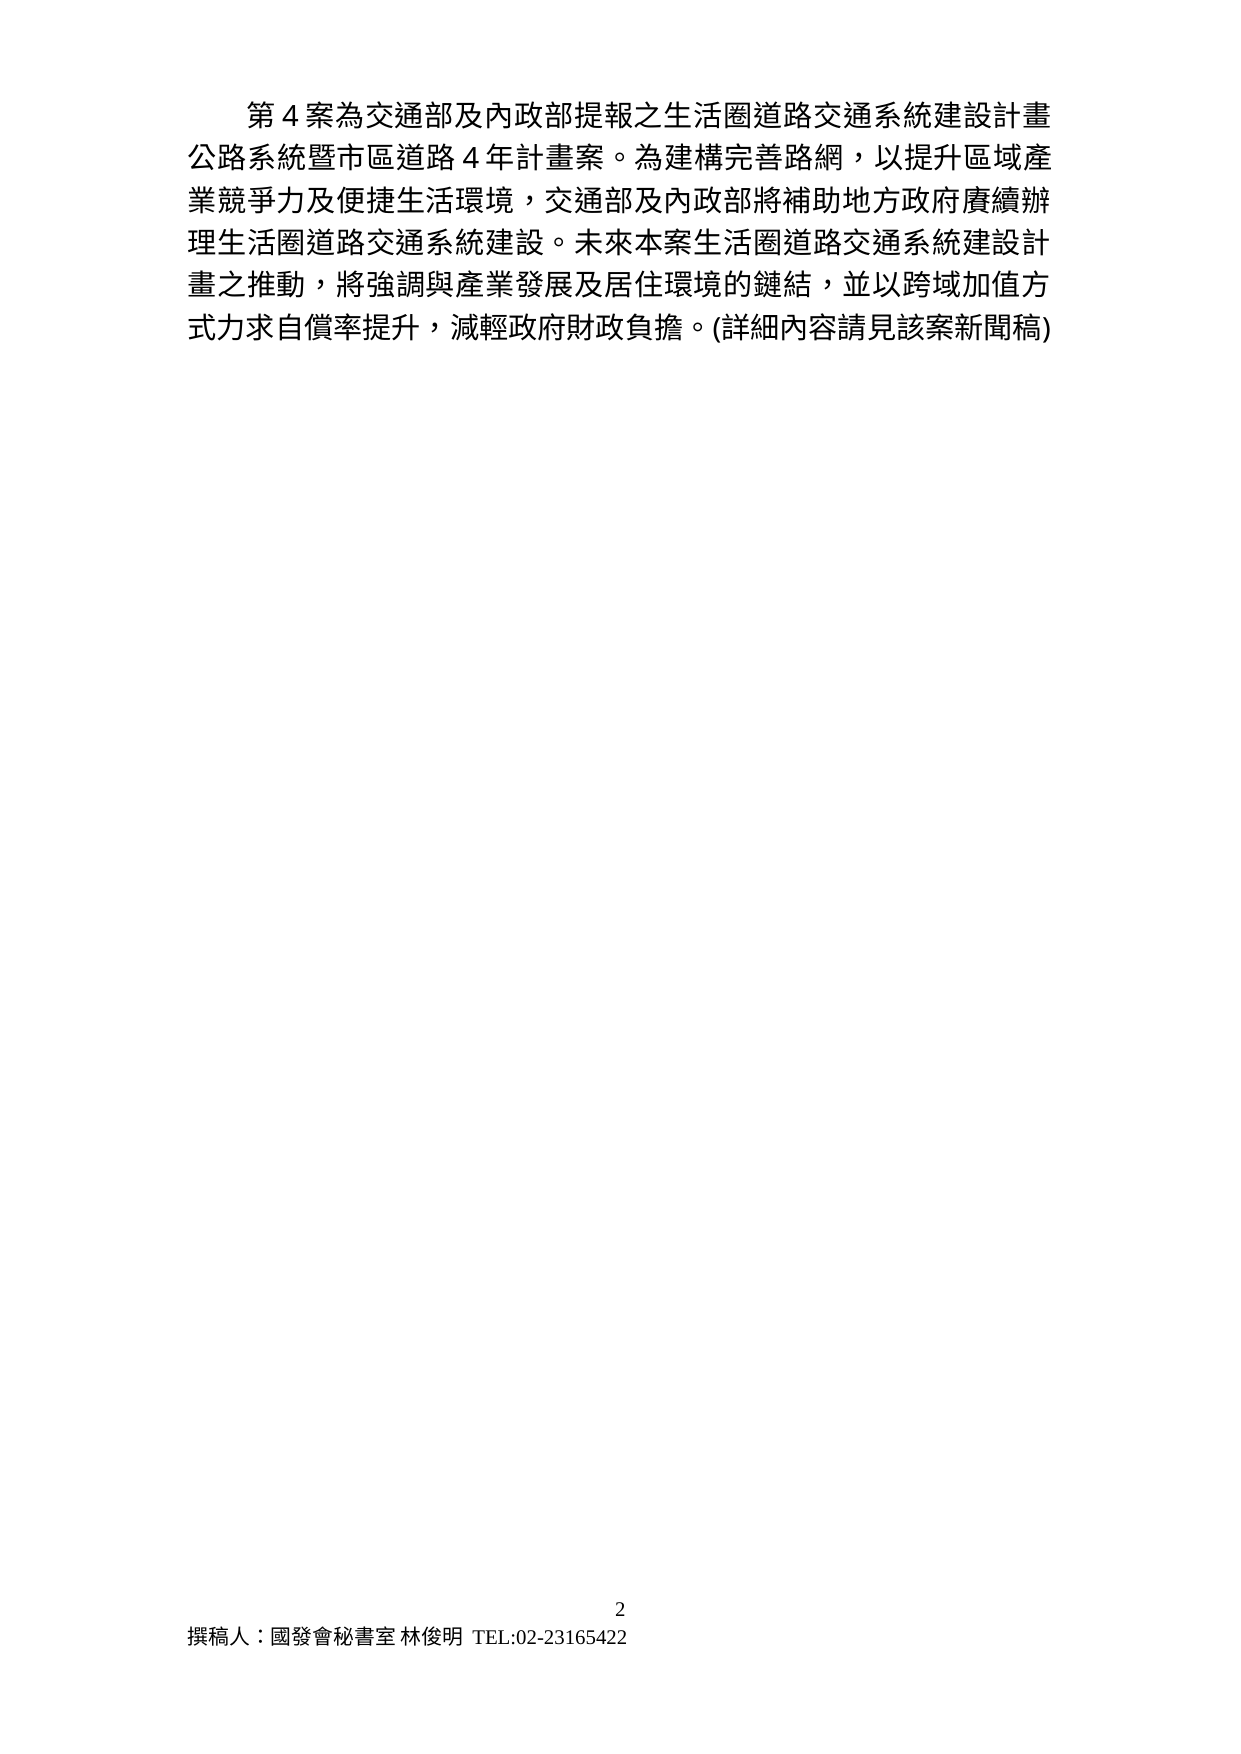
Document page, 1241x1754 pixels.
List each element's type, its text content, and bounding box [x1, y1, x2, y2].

text 第4案為交通部及內政部提報之生活圈道路交通系統建設計畫公路系統暨市區道路4年計畫案。為建構完善路網，以提升區域產業競爭力及便捷生活環境，交通部及內政部將補助地方政府賡續辦理生活圈道路交通系統建設。未來本案生活圈道路交通系統建設計畫之推動，將強調與產業發展及居住環境的鏈結，並以跨域加值方式力求自償率提升，減輕政府財政負擔。(詳細內容請見該案新聞稿) [187, 92, 1053, 347]
